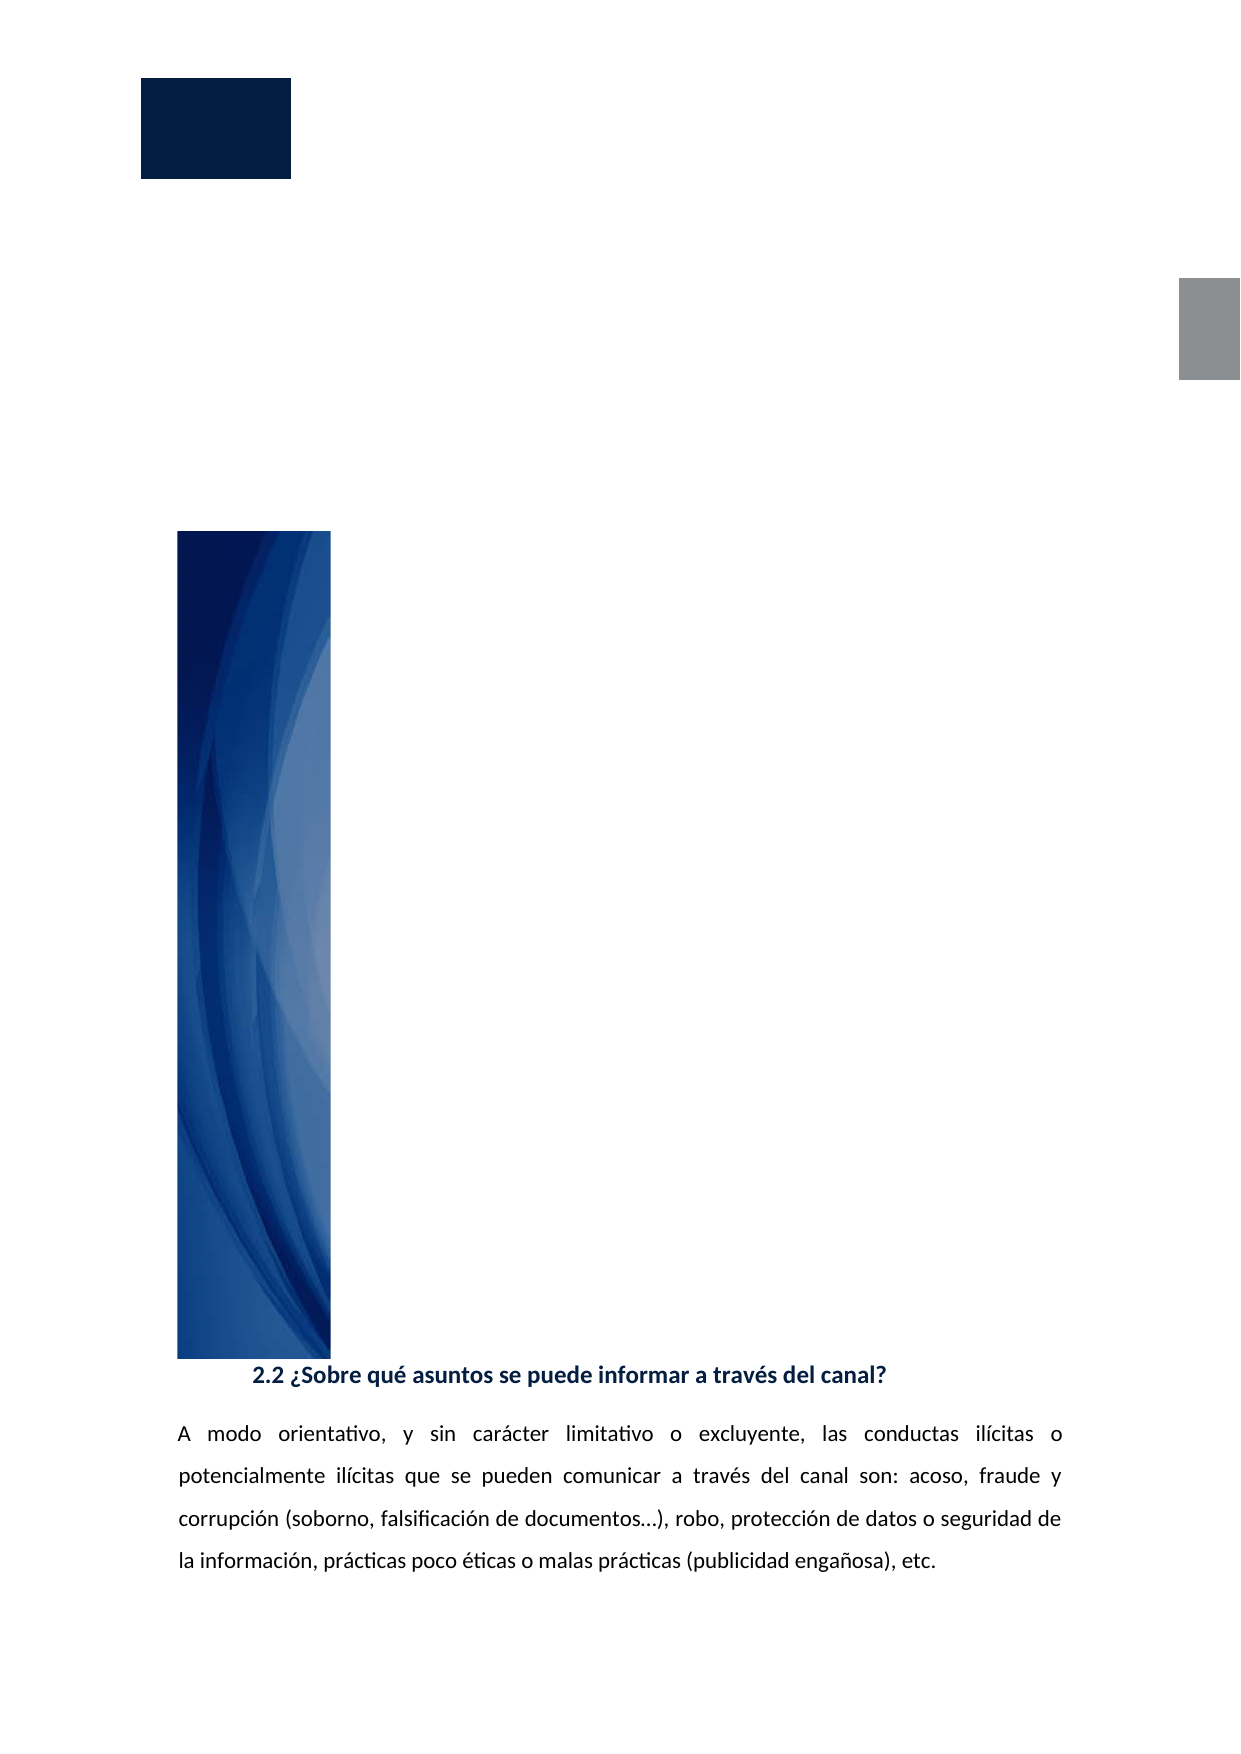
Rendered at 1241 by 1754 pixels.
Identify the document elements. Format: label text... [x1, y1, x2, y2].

text A modo orientativo, y sin carácter limitativo o excluyente, las conductas ilícitas o potencialmente ilícitas que se pueden comunicar a través del canal son: acoso, fraude y corrupción (soborno, falsificación de documentos…), robo, protección de datos o seguridad de la información, prácticas poco éticas o malas prácticas (publicidad engañosa), etc. [177, 1419, 1063, 1574]
text 2.2 ¿Sobre qué asuntos se puede informar a través del canal? [252, 1359, 1063, 1389]
